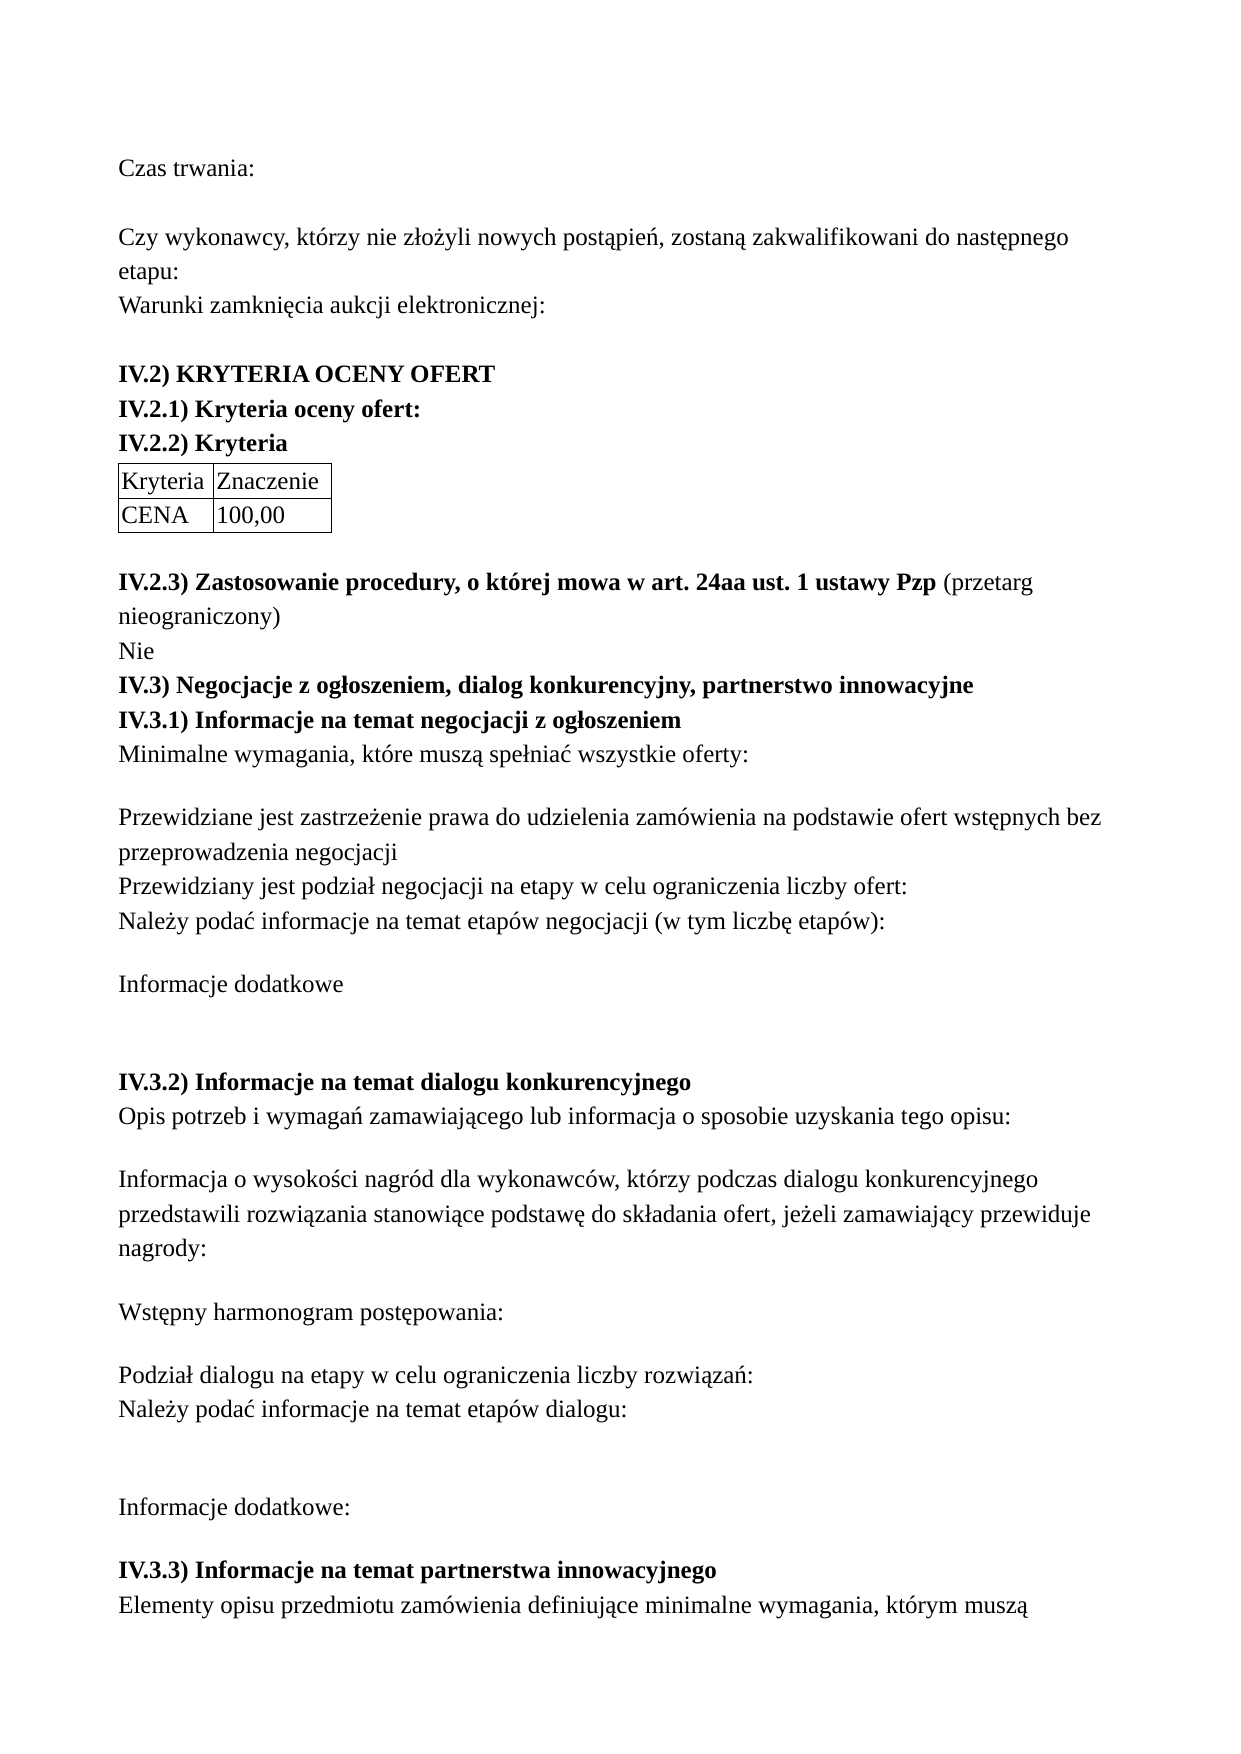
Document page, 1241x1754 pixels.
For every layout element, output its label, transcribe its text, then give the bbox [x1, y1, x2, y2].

table_cell CENA [119, 499, 213, 532]
text IV.2.3) Zastosowanie procedury, o której mowa w art. 24aa ust. 1 ustawy Pzp (przetarg nieograniczony) Nie IV.3) Negocjacje z ogłoszeniem, dialog konkurencyjny, partnerstwo innowacyjne IV.3.1) Informacje na temat negocjacji z ogłoszeniem Minimalne wymagania, które muszą spełniać wszystkie oferty: Przewidziane jest zastrzeżenie prawa do udzielenia zamówienia na podstawie ofert wstępnych bez przeprowadzenia negocjacji Przewidziany jest podział negocjacji na etapy w celu ograniczenia liczby ofert: Należy podać informacje na temat etapów negocjacji (w tym liczbę etapów): Informacje dodatkowe IV.3.2) Informacje na temat dialogu konkurencyjnego Opis potrzeb i wymagań zamawiającego lub informacja o sposobie uzyskania tego opisu: Informacja o wysokości nagród dla wykonawców, którzy podczas dialogu konkurencyjnego przedstawili rozwiązania stanowiące podstawę do składania ofert, jeżeli zamawiający przewiduje nagrody: Wstępny harmonogram postępowania: Podział dialogu na etapy w celu ograniczenia liczby rozwiązań: Należy podać informacje na temat etapów dialogu: Informacje dodatkowe: IV.3.3) Informacje na temat partnerstwa innowacyjnego Elementy opisu przedmiotu zamówienia definiujące minimalne wymagania, którym muszą [118, 532, 1122, 1619]
table_header Kryteria [119, 464, 213, 498]
table_cell 100,00 [214, 499, 331, 532]
table_header Znaczenie [214, 464, 331, 498]
text Czas trwania: Czy wykonawcy, którzy nie złożyli nowych postąpień, zostaną zakwalifikowani do następnego etapu: Warunki zamknięcia aukcji elektronicznej: [118, 118, 1122, 319]
text IV.2) KRYTERIA OCENY OFERT IV.2.1) Kryteria oceny ofert: IV.2.2) Kryteria [118, 325, 1122, 457]
